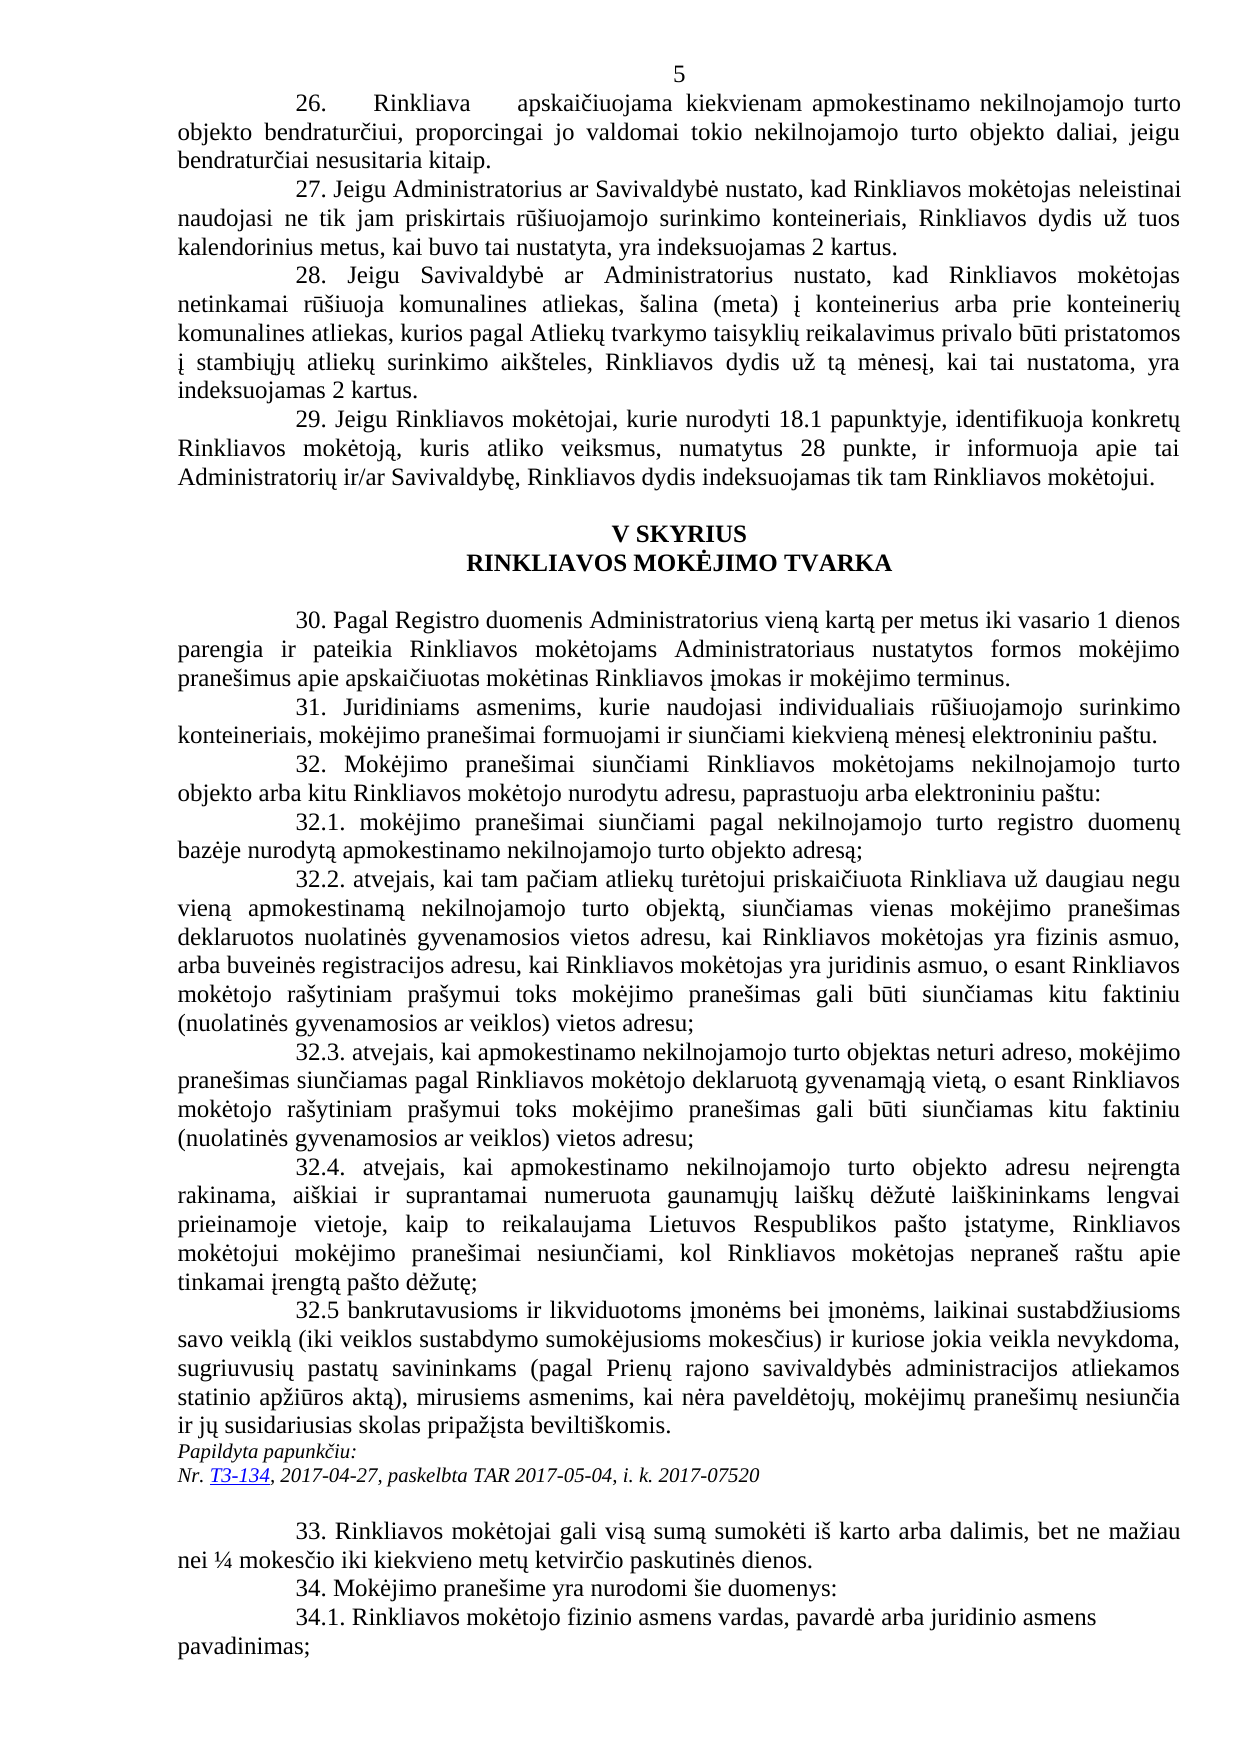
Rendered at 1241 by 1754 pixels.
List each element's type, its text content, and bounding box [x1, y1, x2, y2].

text 30. Pagal Registro duomenis Administratorius vieną kartą per metus iki vasario 1 dienos parengia ir pateikia Rinkliavos mokėtojams Administratoriaus nustatytos formos mokėjimo pranešimus apie apskaičiuotas mokėtinas Rinkliavos įmokas ir mokėjimo terminus. [177, 605, 1181, 692]
text V SKYRIUS [177, 519, 1181, 548]
text RINKLIAVOS MOKĖJIMO TVARKA [177, 548, 1181, 577]
text 32.3. atvejais, kai apmokestinamo nekilnojamojo turto objektas neturi adreso, mokėjimo pranešimas siunčiamas pagal Rinkliavos mokėtojo deklaruotą gyvenamąją vietą, o esant Rinkliavos mokėtojo rašytiniam prašymui toks mokėjimo pranešimas gali būti siunčiamas kitu faktiniu (nuolatinės gyvenamosios ar veiklos) vietos adresu; [177, 1037, 1181, 1152]
text 33. Rinkliavos mokėtojai gali visą sumą sumokėti iš karto arba dalimis, bet ne mažiau nei ¼ mokesčio iki kiekvieno metų ketvirčio paskutinės dienos. [177, 1516, 1181, 1573]
text pavadinimas; [177, 1631, 1181, 1660]
text 32. Mokėjimo pranešimai siunčiami Rinkliavos mokėtojams nekilnojamojo turto objekto arba kitu Rinkliavos mokėtojo nurodytu adresu, paprastuoju arba elektroniniu paštu: [177, 749, 1181, 807]
text 32.1. mokėjimo pranešimai siunčiami pagal nekilnojamojo turto registro duomenų bazėje nurodytą apmokestinamo nekilnojamojo turto objekto adresą; [177, 807, 1181, 864]
text Nr. T3-134, 2017-04-27, paskelbta TAR 2017-05-04, i. k. 2017-07520 [177, 1463, 1181, 1487]
text 32.5 bankrutavusioms ir likviduotoms įmonėms bei įmonėms, laikinai sustabdžiusioms savo veiklą (iki veiklos sustabdymo sumokėjusioms mokesčius) ir kuriose jokia veikla nevykdoma, sugriuvusių pastatų savininkams (pagal Prienų rajono savivaldybės administracijos atliekamos statinio apžiūros aktą), mirusiems asmenims, kai nėra paveldėtojų, mokėjimų pranešimų nesiunčia ir jų susidariusias skolas pripažįsta beviltiškomis. [177, 1295, 1181, 1439]
text 32.2. atvejais, kai tam pačiam atliekų turėtojui priskaičiuota Rinkliava už daugiau negu vieną apmokestinamą nekilnojamojo turto objektą, siunčiamas vienas mokėjimo pranešimas deklaruotos nuolatinės gyvenamosios vietos adresu, kai Rinkliavos mokėtojas yra fizinis asmuo, arba buveinės registracijos adresu, kai Rinkliavos mokėtojas yra juridinis asmuo, o esant Rinkliavos mokėtojo rašytiniam prašymui toks mokėjimo pranešimas gali būti siunčiamas kitu faktiniu (nuolatinės gyvenamosios ar veiklos) vietos adresu; [177, 864, 1181, 1037]
text 34. Mokėjimo pranešime yra nurodomi šie duomenys: [177, 1573, 1181, 1602]
text 29. Jeigu Rinkliavos mokėtojai, kurie nurodyti 18.1 papunktyje, identifikuoja konkretų Rinkliavos mokėtoją, kuris atliko veiksmus, numatytus 28 punkte, ir informuoja apie tai Administratorių ir/ar Savivaldybę, Rinkliavos dydis indeksuojamas tik tam Rinkliavos mokėtojui. [177, 404, 1181, 490]
text 34.1. Rinkliavos mokėtojo fizinio asmens vardas, pavardė arba juridinio asmens [177, 1602, 1181, 1631]
text 28. Jeigu Savivaldybė ar Administratorius nustato, kad Rinkliavos mokėtojas netinkamai rūšiuoja komunalines atliekas, šalina (meta) į konteinerius arba prie konteinerių komunalines atliekas, kurios pagal Atliekų tvarkymo taisyklių reikalavimus privalo būti pristatomos į stambiųjų atliekų surinkimo aikšteles, Rinkliavos dydis už tą mėnesį, kai tai nustatoma, yra indeksuojamas 2 kartus. [177, 260, 1181, 404]
text 27. Jeigu Administratorius ar Savivaldybė nustato, kad Rinkliavos mokėtojas neleistinai naudojasi ne tik jam priskirtais rūšiuojamojo surinkimo konteineriais, Rinkliavos dydis už tuos kalendorinius metus, kai buvo tai nustatyta, yra indeksuojamas 2 kartus. [177, 174, 1181, 260]
text 26. Rinkliava apskaičiuojama kiekvienam apmokestinamo nekilnojamojo turto objekto bendraturčiui, proporcingai jo valdomai tokio nekilnojamojo turto objekto daliai, jeigu bendraturčiai nesusitaria kitaip. [177, 88, 1181, 174]
text Papildyta papunkčiu: [177, 1439, 1181, 1463]
text 31. Juridiniams asmenims, kurie naudojasi individualiais rūšiuojamojo surinkimo konteineriais, mokėjimo pranešimai formuojami ir siunčiami kiekvieną mėnesį elektroniniu paštu. [177, 692, 1181, 749]
text 32.4. atvejais, kai apmokestinamo nekilnojamojo turto objekto adresu neįrengta rakinama, aiškiai ir suprantamai numeruota gaunamųjų laiškų dėžutė laiškininkams lengvai prieinamoje vietoje, kaip to reikalaujama Lietuvos Respublikos pašto įstatyme, Rinkliavos mokėtojui mokėjimo pranešimai nesiunčiami, kol Rinkliavos mokėtojas nepraneš raštu apie tinkamai įrengtą pašto dėžutę; [177, 1152, 1181, 1295]
